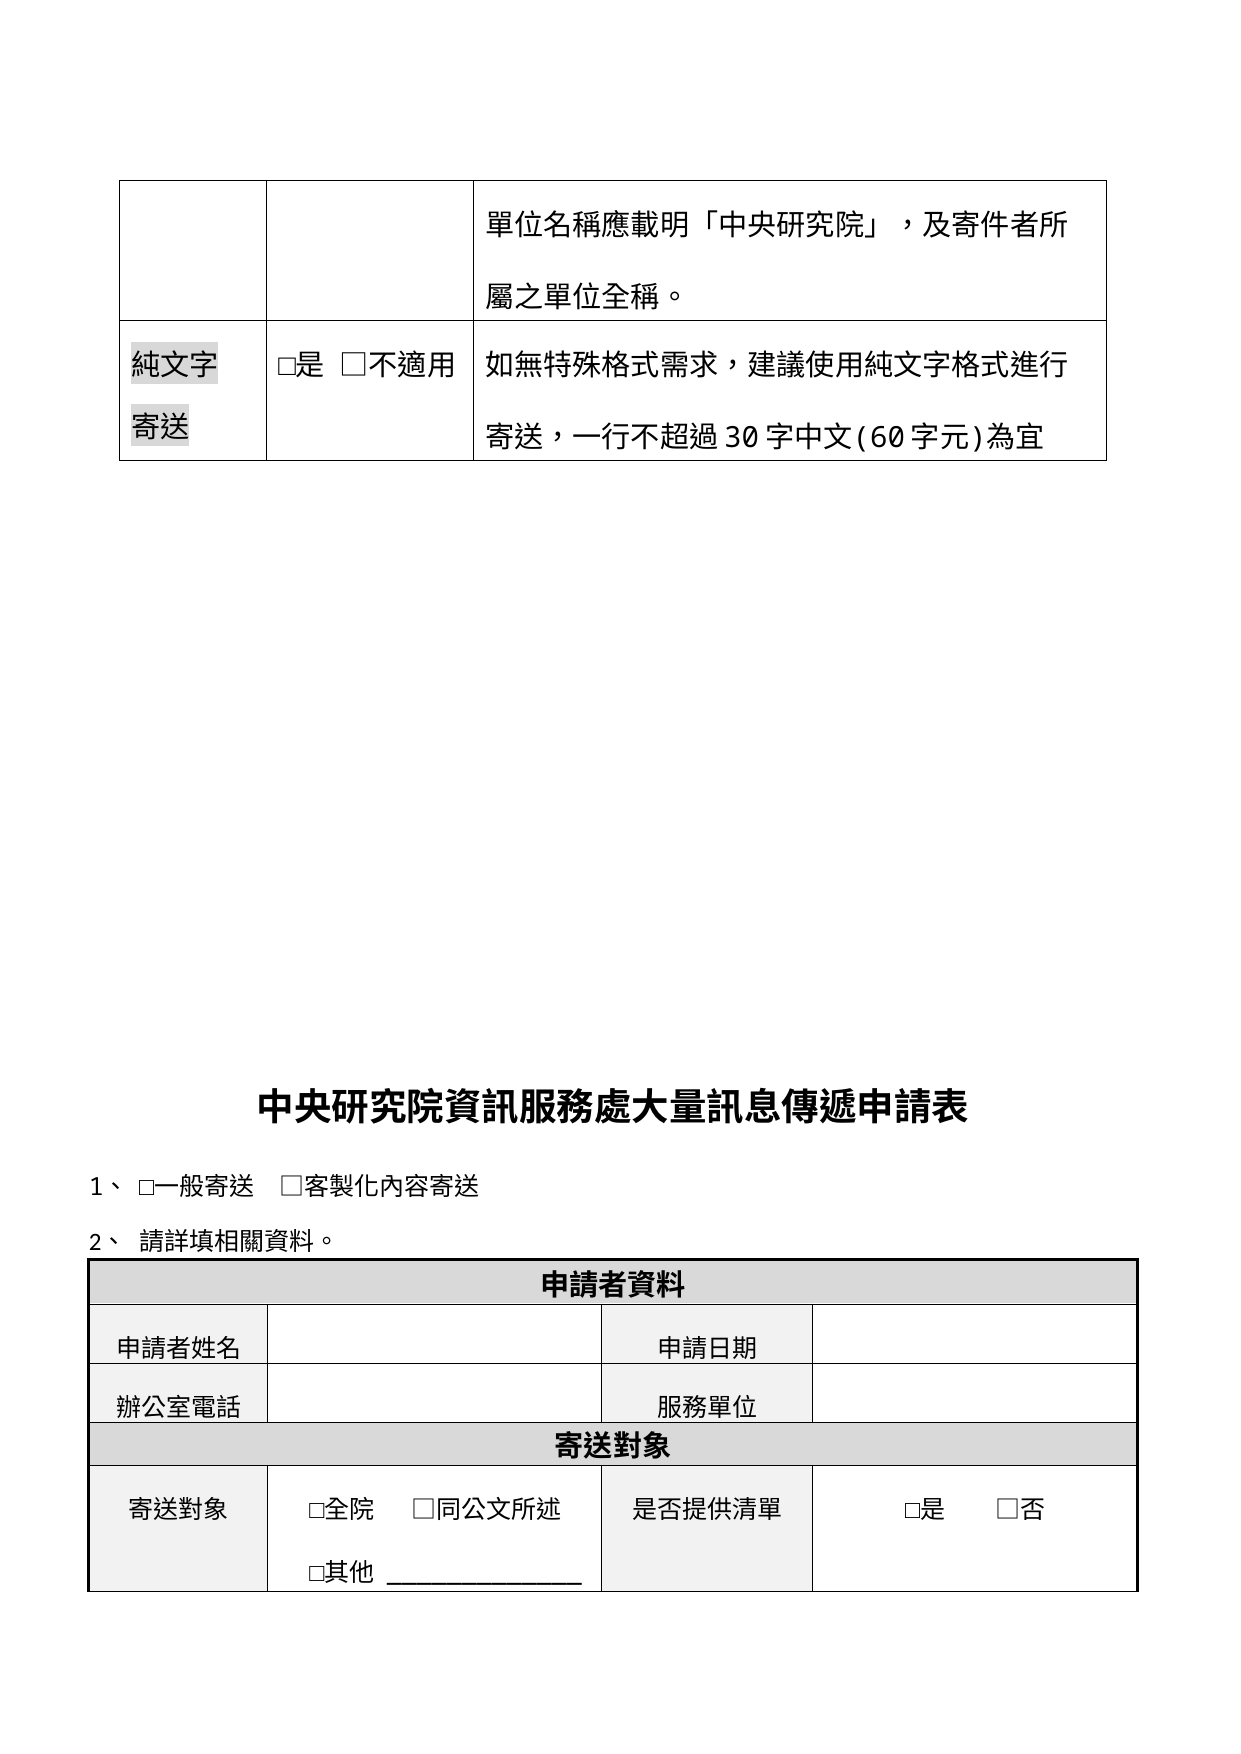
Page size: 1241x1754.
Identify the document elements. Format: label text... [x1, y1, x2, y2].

table_cell 申請者姓名 [90, 1305, 267, 1363]
table_cell 寄送對象 [90, 1423, 1136, 1465]
table_cell 辦公室電話 [90, 1364, 267, 1422]
table_cell [813, 1305, 1136, 1363]
table_cell □是 □否 [813, 1466, 1136, 1591]
table_cell 寄送對象 [90, 1466, 267, 1591]
table_cell [120, 181, 266, 320]
table_cell 是否提供清單 [602, 1466, 812, 1591]
table_cell 申請日期 [602, 1305, 812, 1363]
table_cell □是 □不適用 [267, 321, 473, 460]
table_cell [267, 181, 473, 320]
table_cell 單位名稱應載明「中央研究院」，及寄件者所屬之單位全稱。 [474, 181, 1106, 320]
table_cell 純文字 寄送 [120, 321, 266, 460]
table_cell [813, 1364, 1136, 1422]
table_cell □全院 □同公文所述 □其他 _____________ [268, 1466, 601, 1591]
table_cell 服務單位 [602, 1364, 812, 1422]
list □一般寄送 □客製化內容寄送 [89, 1167, 1137, 1203]
table_cell 如無特殊格式需求，建議使用純文字格式進行寄送，一行不超過30字中文(60字元)為宜 [474, 321, 1106, 460]
table_header 申請者資料 [90, 1261, 1136, 1303]
list 請詳填相關資料。 [89, 1222, 1137, 1258]
table_cell [268, 1305, 601, 1363]
text 中央研究院資訊服務處大量訊息傳遞申請表 [89, 1086, 1137, 1129]
table_cell [268, 1364, 601, 1422]
